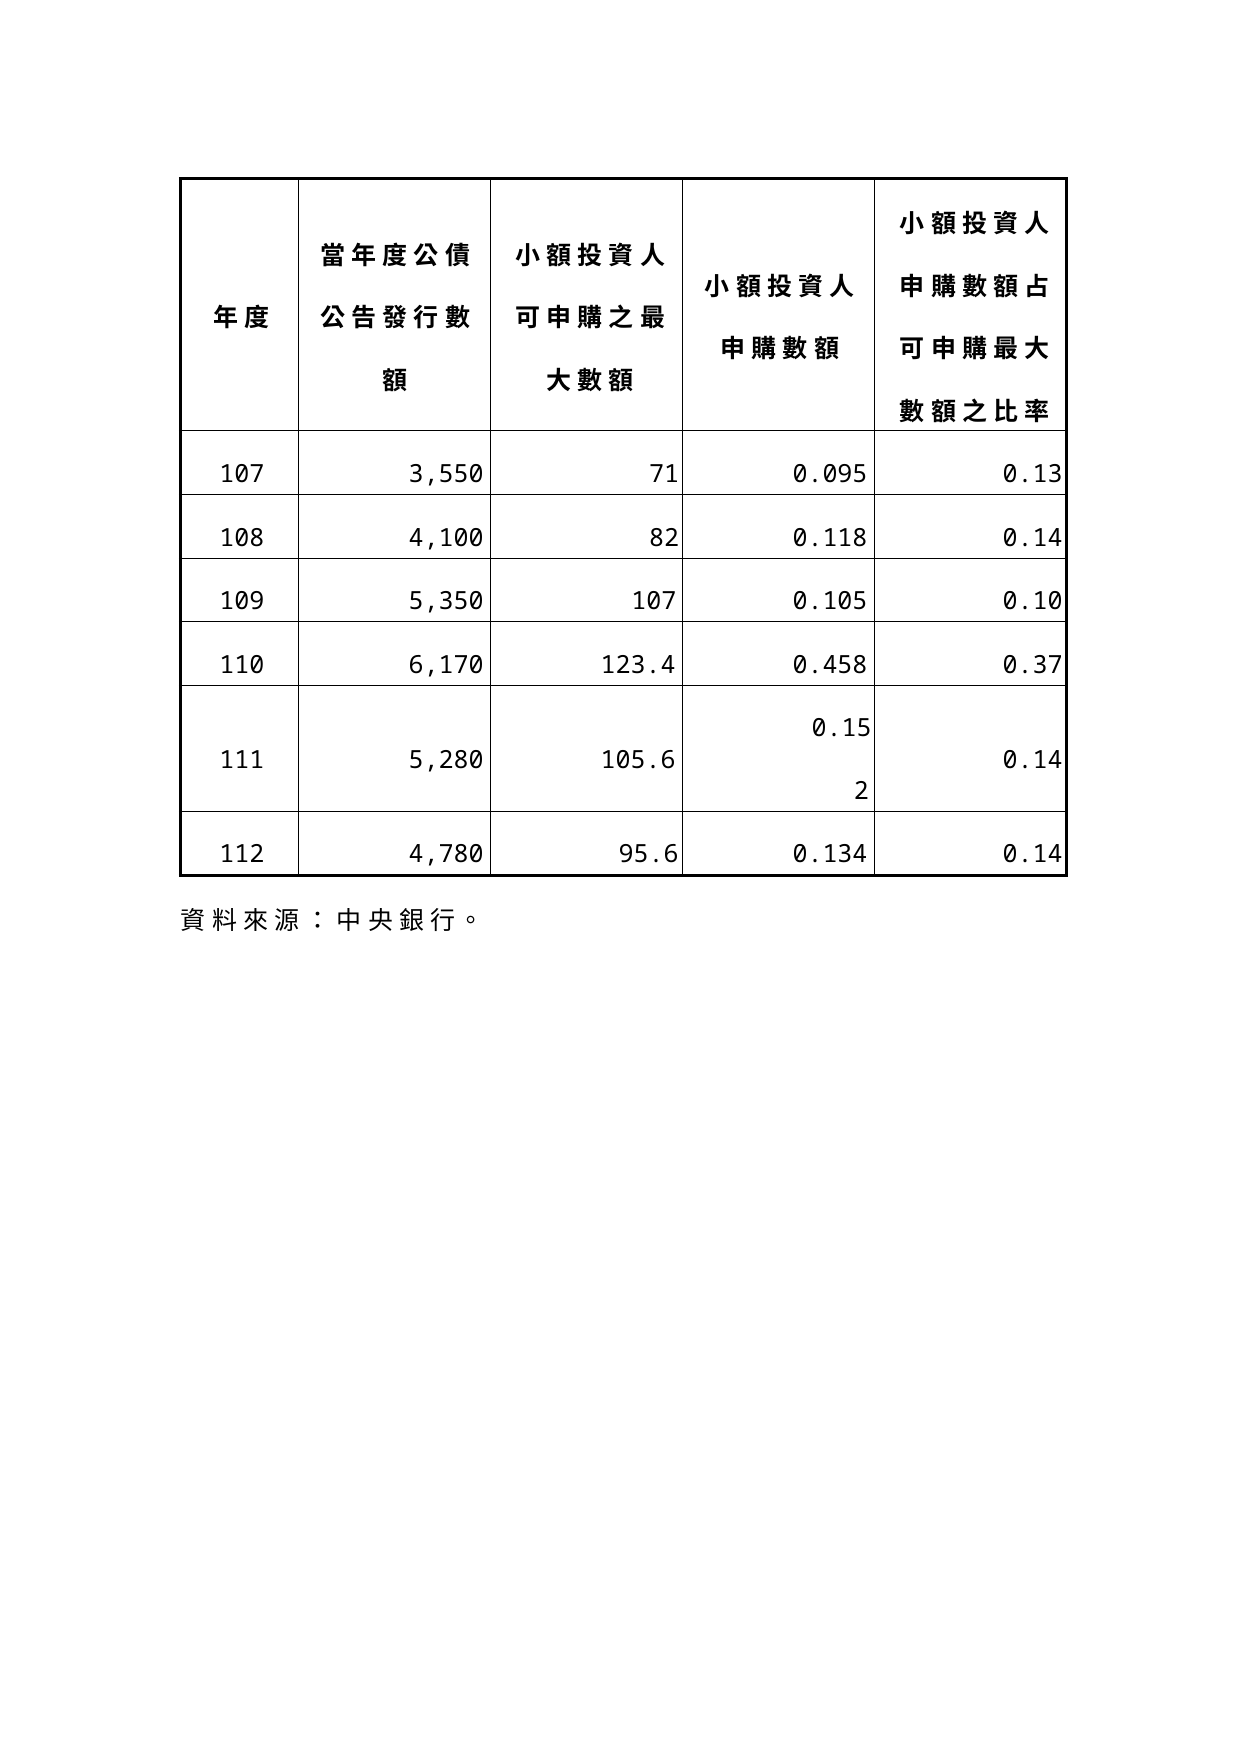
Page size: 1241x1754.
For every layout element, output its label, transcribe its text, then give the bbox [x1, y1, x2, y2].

table_cell 108 [182, 495, 298, 557]
table_cell 107 [182, 431, 298, 494]
table_cell 0.118 [683, 495, 874, 557]
table_cell 0.14 [875, 495, 1065, 557]
table_cell 3,550 [299, 431, 490, 494]
table_cell 0.458 [683, 622, 874, 684]
table_cell 4,100 [299, 495, 490, 557]
table_header 小額投資人 申購數額 [683, 180, 874, 430]
table_header 小額投資人申購數額占可申購最大數額之比率 [875, 180, 1065, 430]
table_cell 0.105 [683, 559, 874, 621]
table_cell 111 [182, 686, 298, 811]
table_cell 107 [491, 559, 682, 621]
table_cell 0.10 [875, 559, 1065, 621]
table_cell 95.6 [491, 812, 682, 874]
table_cell 0.095 [683, 431, 874, 494]
table_cell 71 [491, 431, 682, 494]
table_cell 0.13 [875, 431, 1065, 494]
table_cell 0.134 [683, 812, 874, 874]
table_cell 109 [182, 559, 298, 621]
table_cell 112 [182, 812, 298, 874]
table_cell 82 [491, 495, 682, 557]
table_cell 105.6 [491, 686, 682, 811]
text 資料來源：中央銀行。 [177, 877, 1063, 940]
table_cell 0.37 [875, 622, 1065, 684]
table_cell 0.14 [875, 812, 1065, 874]
table_header 年度 [182, 180, 298, 430]
table_cell 123.4 [491, 622, 682, 684]
table_cell 0.14 [875, 686, 1065, 811]
table_cell 110 [182, 622, 298, 684]
table_header 小額投資人可申購之最大數額 [491, 180, 682, 430]
table_cell 5,280 [299, 686, 490, 811]
table_cell 0.152 [683, 686, 874, 811]
table_cell 5,350 [299, 559, 490, 621]
table_cell 4,780 [299, 812, 490, 874]
table_cell 6,170 [299, 622, 490, 684]
table_header 當年度公債公告發行數額 [299, 180, 490, 430]
